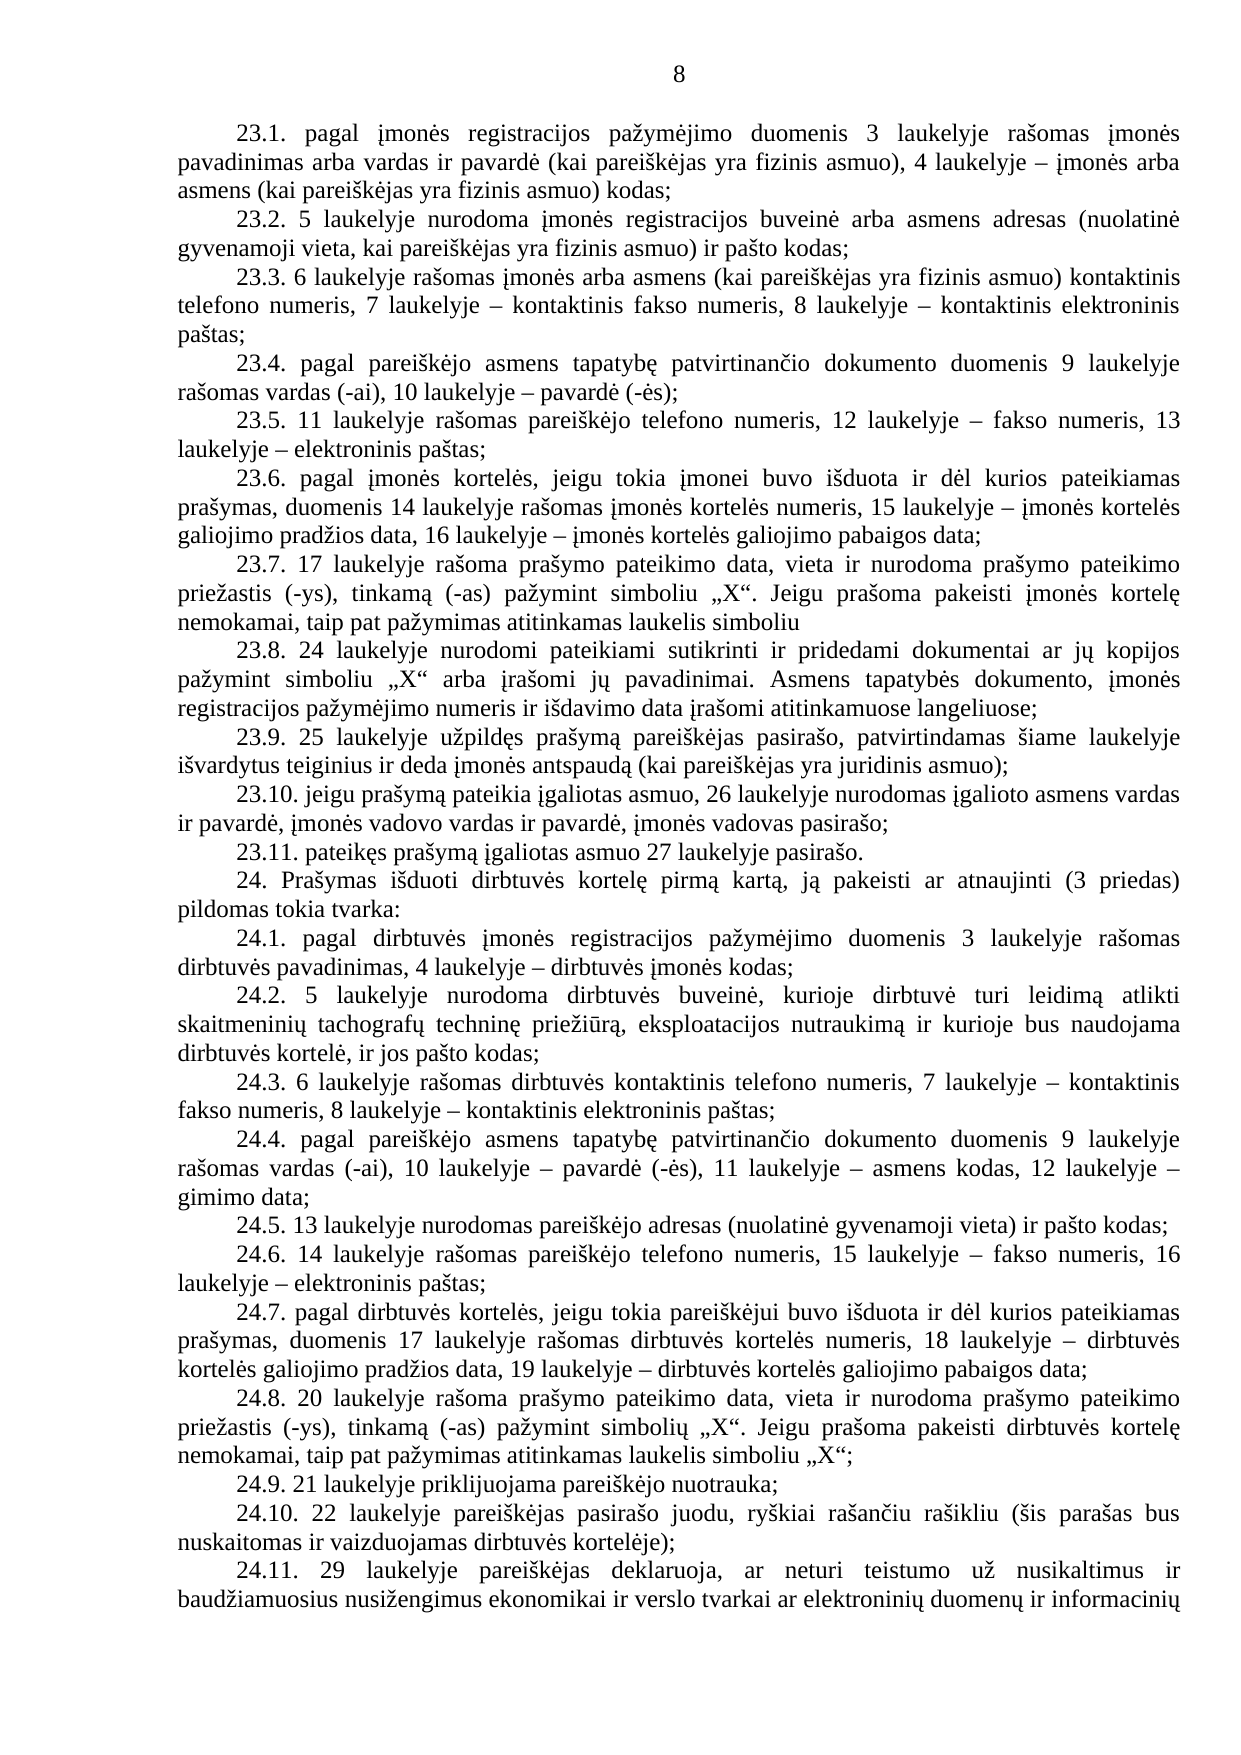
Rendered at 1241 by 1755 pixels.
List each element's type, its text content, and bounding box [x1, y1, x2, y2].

text 23.11. pateikęs prašymą įgaliotas asmuo 27 laukelyje pasirašo. [177, 837, 1181, 866]
text 24.9. 21 laukelyje priklijuojama pareiškėjo nuotrauka; [177, 1469, 1181, 1498]
text 24.4. pagal pareiškėjo asmens tapatybę patvirtinančio dokumento duomenis 9 laukelyje rašomas vardas (-ai), 10 laukelyje – pavardė (-ės), 11 laukelyje – asmens kodas, 12 laukelyje – gimimo data; [177, 1124, 1181, 1211]
text 24. Prašymas išduoti dirbtuvės kortelę pirmą kartą, ją pakeisti ar atnaujinti (3 priedas) pildomas tokia tvarka: [177, 866, 1181, 923]
text 24.7. pagal dirbtuvės kortelės, jeigu tokia pareiškėjui buvo išduota ir dėl kurios pateikiamas prašymas, duomenis 17 laukelyje rašomas dirbtuvės kortelės numeris, 18 laukelyje – dirbtuvės kortelės galiojimo pradžios data, 19 laukelyje – dirbtuvės kortelės galiojimo pabaigos data; [177, 1297, 1181, 1383]
text 24.1. pagal dirbtuvės įmonės registracijos pažymėjimo duomenis 3 laukelyje rašomas dirbtuvės pavadinimas, 4 laukelyje – dirbtuvės įmonės kodas; [177, 923, 1181, 981]
text 23.7. 17 laukelyje rašoma prašymo pateikimo data, vieta ir nurodoma prašymo pateikimo priežastis (-ys), tinkamą (-as) pažymint simboliu „X“. Jeigu prašoma pakeisti įmonės kortelę nemokamai, taip pat pažymimas atitinkamas laukelis simboliu [177, 549, 1181, 636]
text 24.2. 5 laukelyje nurodoma dirbtuvės buveinė, kurioje dirbtuvė turi leidimą atlikti skaitmeninių tachografų techninę priežiūrą, eksploatacijos nutraukimą ir kurioje bus naudojama dirbtuvės kortelė, ir jos pašto kodas; [177, 981, 1181, 1067]
text 23.5. 11 laukelyje rašomas pareiškėjo telefono numeris, 12 laukelyje – fakso numeris, 13 laukelyje – elektroninis paštas; [177, 406, 1181, 463]
text 24.3. 6 laukelyje rašomas dirbtuvės kontaktinis telefono numeris, 7 laukelyje – kontaktinis fakso numeris, 8 laukelyje – kontaktinis elektroninis paštas; [177, 1067, 1181, 1124]
text 24.11. 29 laukelyje pareiškėjas deklaruoja, ar neturi teistumo už nusikaltimus ir baudžiamuosius nusižengimus ekonomikai ir verslo tvarkai ar elektroninių duomenų ir informacinių [177, 1556, 1181, 1613]
text 23.3. 6 laukelyje rašomas įmonės arba asmens (kai pareiškėjas yra fizinis asmuo) kontaktinis telefono numeris, 7 laukelyje – kontaktinis fakso numeris, 8 laukelyje – kontaktinis elektroninis paštas; [177, 262, 1181, 348]
text 23.10. jeigu prašymą pateikia įgaliotas asmuo, 26 laukelyje nurodomas įgalioto asmens vardas ir pavardė, įmonės vadovo vardas ir pavardė, įmonės vadovas pasirašo; [177, 779, 1181, 837]
text 23.9. 25 laukelyje užpildęs prašymą pareiškėjas pasirašo, patvirtindamas šiame laukelyje išvardytus teiginius ir deda įmonės antspaudą (kai pareiškėjas yra juridinis asmuo); [177, 722, 1181, 779]
text 23.4. pagal pareiškėjo asmens tapatybę patvirtinančio dokumento duomenis 9 laukelyje rašomas vardas (-ai), 10 laukelyje – pavardė (-ės); [177, 348, 1181, 406]
text 24.6. 14 laukelyje rašomas pareiškėjo telefono numeris, 15 laukelyje – fakso numeris, 16 laukelyje – elektroninis paštas; [177, 1239, 1181, 1297]
text 24.8. 20 laukelyje rašoma prašymo pateikimo data, vieta ir nurodoma prašymo pateikimo priežastis (-ys), tinkamą (-as) pažymint simbolių „X“. Jeigu prašoma pakeisti dirbtuvės kortelę nemokamai, taip pat pažymimas atitinkamas laukelis simboliu „X“; [177, 1383, 1181, 1469]
text 23.1. pagal įmonės registracijos pažymėjimo duomenis 3 laukelyje rašomas įmonės pavadinimas arba vardas ir pavardė (kai pareiškėjas yra fizinis asmuo), 4 laukelyje – įmonės arba asmens (kai pareiškėjas yra fizinis asmuo) kodas; [177, 118, 1181, 204]
text 24.5. 13 laukelyje nurodomas pareiškėjo adresas (nuolatinė gyvenamoji vieta) ir pašto kodas; [177, 1211, 1181, 1239]
text 24.10. 22 laukelyje pareiškėjas pasirašo juodu, ryškiai rašančiu rašikliu (šis parašas bus nuskaitomas ir vaizduojamas dirbtuvės kortelėje); [177, 1498, 1181, 1556]
text 23.8. 24 laukelyje nurodomi pateikiami sutikrinti ir pridedami dokumentai ar jų kopijos pažymint simboliu „X“ arba įrašomi jų pavadinimai. Asmens tapatybės dokumento, įmonės registracijos pažymėjimo numeris ir išdavimo data įrašomi atitinkamuose langeliuose; [177, 636, 1181, 722]
text 23.6. pagal įmonės kortelės, jeigu tokia įmonei buvo išduota ir dėl kurios pateikiamas prašymas, duomenis 14 laukelyje rašomas įmonės kortelės numeris, 15 laukelyje – įmonės kortelės galiojimo pradžios data, 16 laukelyje – įmonės kortelės galiojimo pabaigos data; [177, 463, 1181, 549]
text 23.2. 5 laukelyje nurodoma įmonės registracijos buveinė arba asmens adresas (nuolatinė gyvenamoji vieta, kai pareiškėjas yra fizinis asmuo) ir pašto kodas; [177, 204, 1181, 262]
